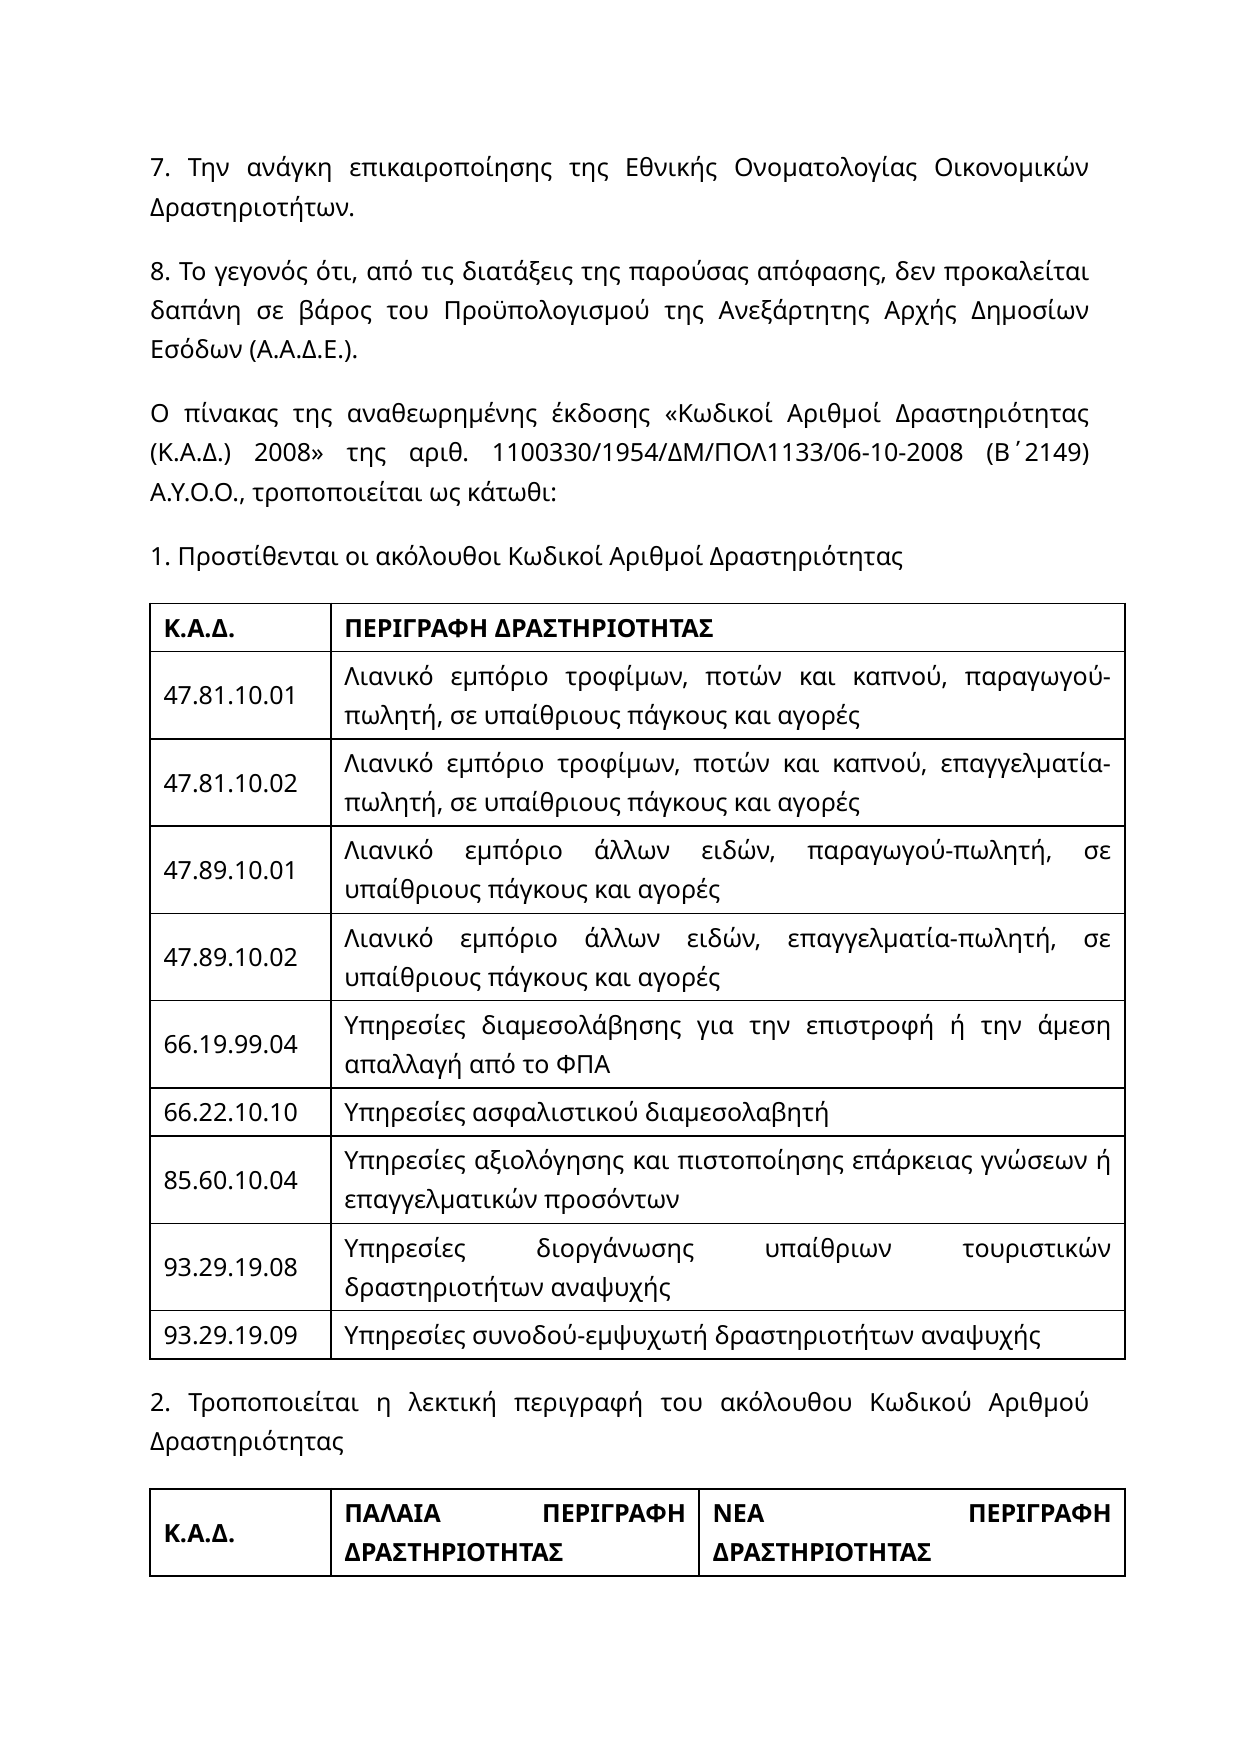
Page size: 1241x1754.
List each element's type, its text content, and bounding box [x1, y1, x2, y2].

table_cell 47.89.10.01 [151, 827, 330, 912]
table_cell Υπηρεσίες διαμεσολάβησης για την επιστροφή ή την άμεση απαλλαγή από το ΦΠΑ [332, 1001, 1124, 1087]
table_cell Λιανικό εμπόριο τροφίμων, ποτών και καπνού, παραγωγού-πωλητή, σε υπαίθριους πάγκους και αγορές [332, 652, 1124, 738]
table_header Κ.Α.Δ. [151, 604, 330, 651]
text Ο πίνακας της αναθεωρημένης έκδοσης «Κωδικοί Αριθμοί Δραστηριότητας (Κ.Α.Δ.) 2008» της αριθ. 1100330/1954/ΔΜ/ΠΟΛ1133/06-10-2008 (Β΄2149) Α.Υ.Ο.Ο., τροποποιείται ως κάτωθι: [150, 396, 1090, 508]
table_cell Λιανικό εμπόριο τροφίμων, ποτών και καπνού, επαγγελματία-πωλητή, σε υπαίθριους πάγκους και αγορές [332, 740, 1124, 825]
table_cell 85.60.10.04 [151, 1137, 330, 1222]
table_header Κ.Α.Δ. [151, 1490, 330, 1575]
table_cell Υπηρεσίες αξιολόγησης και πιστοποίησης επάρκειας γνώσεων ή επαγγελματικών προσόντων [332, 1137, 1124, 1222]
table_cell Λιανικό εμπόριο άλλων ειδών, παραγωγού-πωλητή, σε υπαίθριους πάγκους και αγορές [332, 827, 1124, 912]
table_cell 47.81.10.01 [151, 652, 330, 738]
table_cell 47.81.10.02 [151, 740, 330, 825]
table_cell 66.22.10.10 [151, 1089, 330, 1135]
table_cell 66.19.99.04 [151, 1001, 330, 1087]
table_header ΝΕΑ ΠΕΡΙΓΡΑΦΗ ΔΡΑΣΤΗΡΙΟΤΗΤΑΣ [700, 1490, 1124, 1575]
table_cell 47.89.10.02 [151, 914, 330, 1000]
text 2. Τροποποιείται η λεκτική περιγραφή του ακόλουθου Κωδικού Αριθμού Δραστηριότητας [150, 1384, 1090, 1458]
text 8. Το γεγονός ότι, από τις διατάξεις της παρούσας απόφασης, δεν προκαλείται δαπάνη σε βάρος του Προϋπολογισμού της Ανεξάρτητης Αρχής Δημοσίων Εσόδων (Α.Α.Δ.Ε.). [150, 253, 1090, 366]
table_cell Υπηρεσίες διοργάνωσης υπαίθριων τουριστικών δραστηριοτήτων αναψυχής [332, 1224, 1124, 1310]
table_header ΠΑΛΑΙΑ ΠΕΡΙΓΡΑΦΗ ΔΡΑΣΤΗΡΙΟΤΗΤΑΣ [332, 1490, 698, 1575]
table_header ΠΕΡΙΓΡΑΦΗ ΔΡΑΣΤΗΡΙΟΤΗΤΑΣ [332, 604, 1124, 651]
table_cell Υπηρεσίες συνοδού-εμψυχωτή δραστηριοτήτων αναψυχής [332, 1311, 1124, 1358]
table_cell 93.29.19.09 [151, 1311, 330, 1358]
table_cell Λιανικό εμπόριο άλλων ειδών, επαγγελματία-πωλητή, σε υπαίθριους πάγκους και αγορές [332, 914, 1124, 1000]
text 7. Την ανάγκη επικαιροποίησης της Εθνικής Ονοματολογίας Οικονομικών Δραστηριοτήτων. [150, 150, 1090, 223]
text 1. Προστίθενται οι ακόλουθοι Κωδικοί Αριθμοί Δραστηριότητας [150, 538, 1090, 572]
table_cell Υπηρεσίες ασφαλιστικού διαμεσολαβητή [332, 1089, 1124, 1135]
table_cell 93.29.19.08 [151, 1224, 330, 1310]
